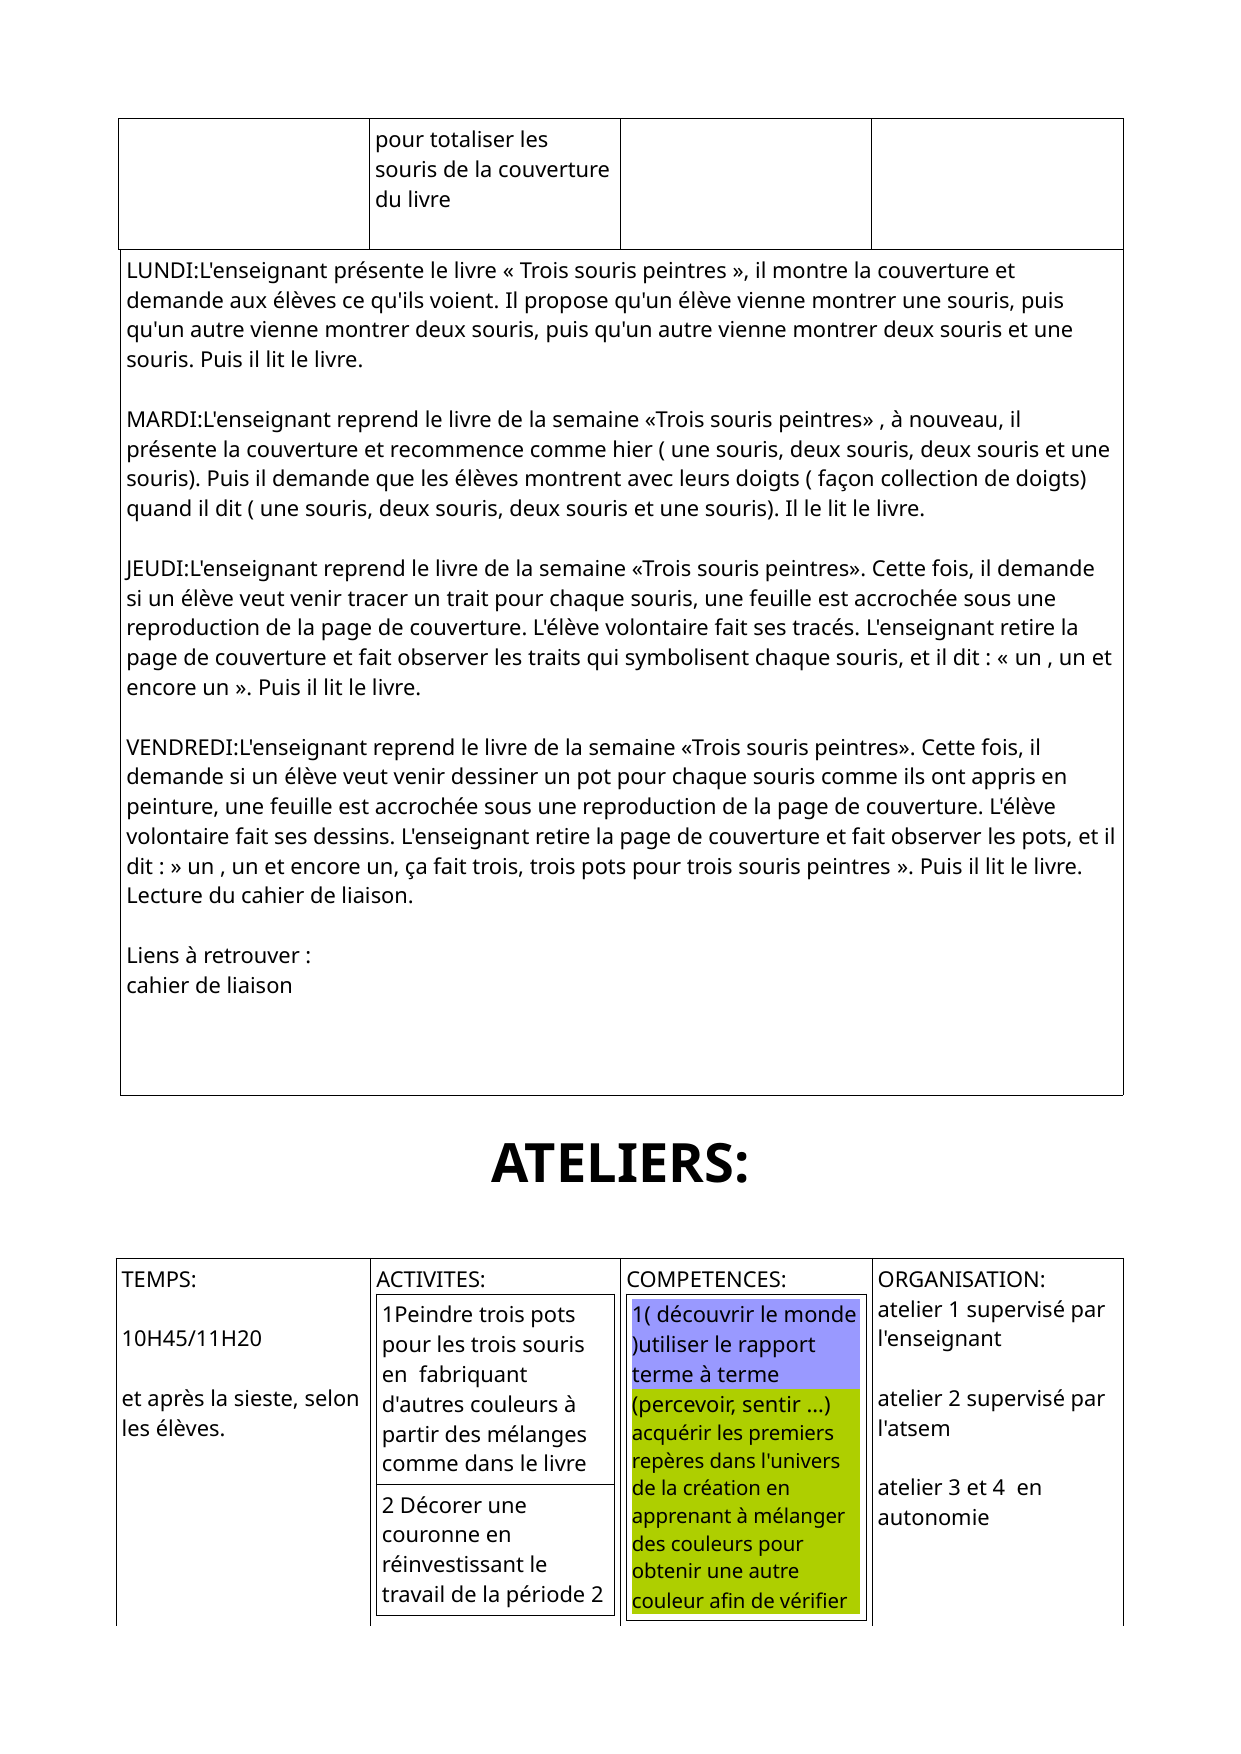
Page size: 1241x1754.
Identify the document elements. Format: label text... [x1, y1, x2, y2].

table_header ACTIVITES: [371, 1259, 620, 1626]
table_header ORGANISATION: atelier 1 supervisé par l'enseignant atelier 2 supervisé par l'atsem atelier 3 et 4 en autonomie [873, 1259, 1123, 1626]
table_header 1( découvrir le monde )utiliser le rapport terme à terme (percevoir, sentir …) acquérir les premiers repères dans l'univers de la création en apprenant à mélanger des couleurs pour obtenir une autre couleur afin de vérifier [627, 1295, 866, 1620]
table_header [621, 119, 871, 249]
table_header TEMPS: 10H45/11H20 et après la sieste, selon les élèves. [117, 1259, 370, 1626]
table_header LUNDI:L'enseignant présente le livre « Trois souris peintres », il montre la couverture et demande aux élèves ce qu'ils voient. Il propose qu'un élève vienne montrer une souris, puis qu'un autre vienne montrer deux souris, puis qu'un autre vienne montrer deux souris et une souris. Puis il lit le livre. MARDI:L'enseignant reprend le livre de la semaine «Trois souris peintres» , à nouveau, il présente la couverture et recommence comme hier ( une souris, deux souris, deux souris et une souris). Puis il demande que les élèves montrent avec leurs doigts ( façon collection de doigts) quand il dit ( une souris, deux souris, deux souris et une souris). Il le lit le livre. JEUDI:L'enseignant reprend le livre de la semaine «Trois souris peintres». Cette fois, il demande si un élève veut venir tracer un trait pour chaque souris, une feuille est accrochée sous une reproduction de la page de couverture. L'élève volontaire fait ses tracés. L'enseignant retire la page de couverture et fait observer les traits qui symbolisent chaque souris, et il dit : « un , un et encore un ». Puis il lit le livre. VENDREDI:L'enseignant reprend le livre de la semaine «Trois souris peintres». Cette fois, il demande si un élève veut venir dessiner un pot pour chaque souris comme ils ont appris en peinture, une feuille est accrochée sous une reproduction de la page de couverture. L'élève volontaire fait ses dessins. L'enseignant retire la page de couverture et fait observer les pots, et il dit : » un , un et encore un, ça fait trois, trois pots pour trois souris peintres ». Puis il lit le livre. Lecture du cahier de liaison. Liens à retrouver : cahier de liaison [121, 250, 1123, 1095]
text ATELIERS: [118, 1124, 1122, 1198]
table_header pour totaliser les souris de la couverture du livre [370, 119, 620, 249]
table_header [872, 119, 1123, 249]
table_header COMPETENCES: [621, 1259, 872, 1626]
table_cell 2 Décorer une couronne en réinvestissant le travail de la période 2 [377, 1485, 614, 1614]
table_header 1Peindre trois pots pour les trois souris en fabriquant d'autres couleurs à partir des mélanges comme dans le livre [377, 1295, 614, 1484]
table_header [119, 119, 369, 249]
